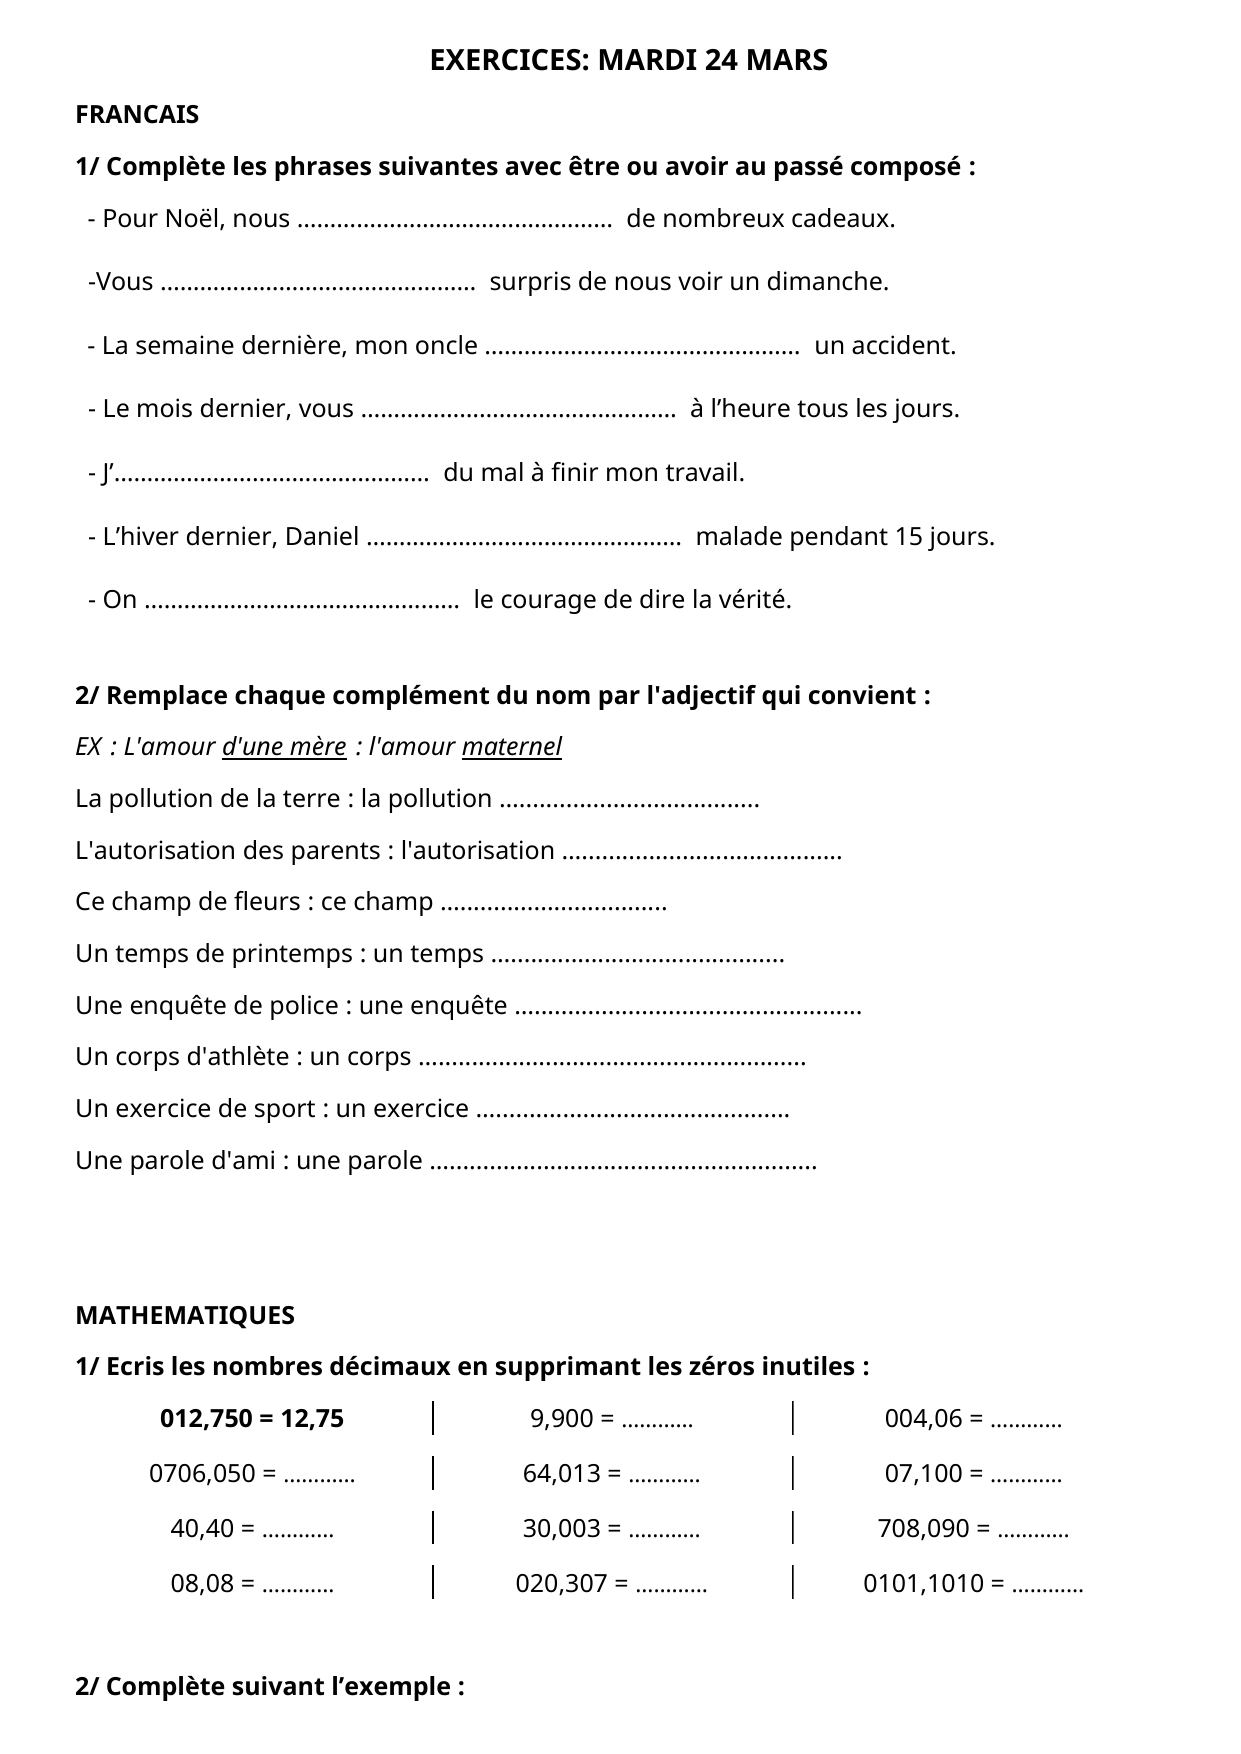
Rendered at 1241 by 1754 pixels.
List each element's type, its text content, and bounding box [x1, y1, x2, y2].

text Une parole d'ami : une parole …....................................................... [75, 1142, 1183, 1176]
table_cell 0101,1010 = ………… [794, 1565, 1153, 1620]
text La pollution de la terre : la pollution ….................................... [75, 781, 1183, 815]
text Un corps d'athlète : un corps …....................................................... [75, 1039, 1183, 1073]
table_cell 0706,050 = ………… [75, 1456, 434, 1511]
text - La semaine dernière, mon oncle ………………………………………… un accident. [75, 328, 1183, 362]
table_cell 64,013 = ………… [434, 1456, 794, 1511]
table_cell 020,307 = ………… [434, 1565, 794, 1620]
text 2/ Remplace chaque complément du nom par l'adjectif qui convient : [75, 677, 1183, 711]
text - L’hiver dernier, Daniel ………………………………………… malade pendant 15 jours. [75, 518, 1183, 552]
table_cell 07,100 = ………… [794, 1456, 1153, 1511]
table_header 9,900 = ………… [434, 1401, 794, 1456]
text Une enquête de police : une enquête …................................................. [75, 987, 1183, 1021]
table_cell 08,08 = ………… [75, 1565, 434, 1620]
text FRANCAIS [75, 97, 1183, 131]
text -Vous ………………………………………… surpris de nous voir un dimanche. [75, 264, 1183, 298]
text 1/ Ecris les nombres décimaux en supprimant les zéros inutiles : [75, 1349, 1183, 1383]
table_cell 30,003 = ………… [434, 1511, 794, 1565]
text - J’………………………………………… du mal à finir mon travail. [75, 455, 1183, 489]
text Ce champ de fleurs : ce champ …............................... [75, 884, 1183, 918]
text Un temps de printemps : un temps …......................................... [75, 936, 1183, 970]
table_cell 40,40 = ………… [75, 1511, 434, 1565]
text Un exercice de sport : un exercice …............................................ [75, 1091, 1183, 1125]
text - Pour Noël, nous ………………………………………… de nombreux cadeaux. [75, 201, 1183, 234]
table_header 004,06 = ………… [794, 1401, 1153, 1456]
text 2/ Complète suivant l’exemple : [75, 1669, 1183, 1703]
text EX : L'amour d'une mère : l'amour maternel [75, 729, 1183, 763]
text L'autorisation des parents : l'autorisation …....................................... [75, 832, 1183, 866]
table_cell 708,090 = ………… [794, 1511, 1153, 1565]
text 1/ Complète les phrases suivantes avec être ou avoir au passé composé : [75, 149, 1183, 183]
text - On ………………………………………… le courage de dire la vérité. [75, 582, 1183, 616]
text MATHEMATIQUES [75, 1297, 1183, 1331]
text EXERCICES: MARDI 24 MARS [75, 39, 1183, 79]
text - Le mois dernier, vous ………………………………………… à l’heure tous les jours. [75, 391, 1183, 425]
table_header 012,750 = 12,75 [75, 1401, 434, 1456]
